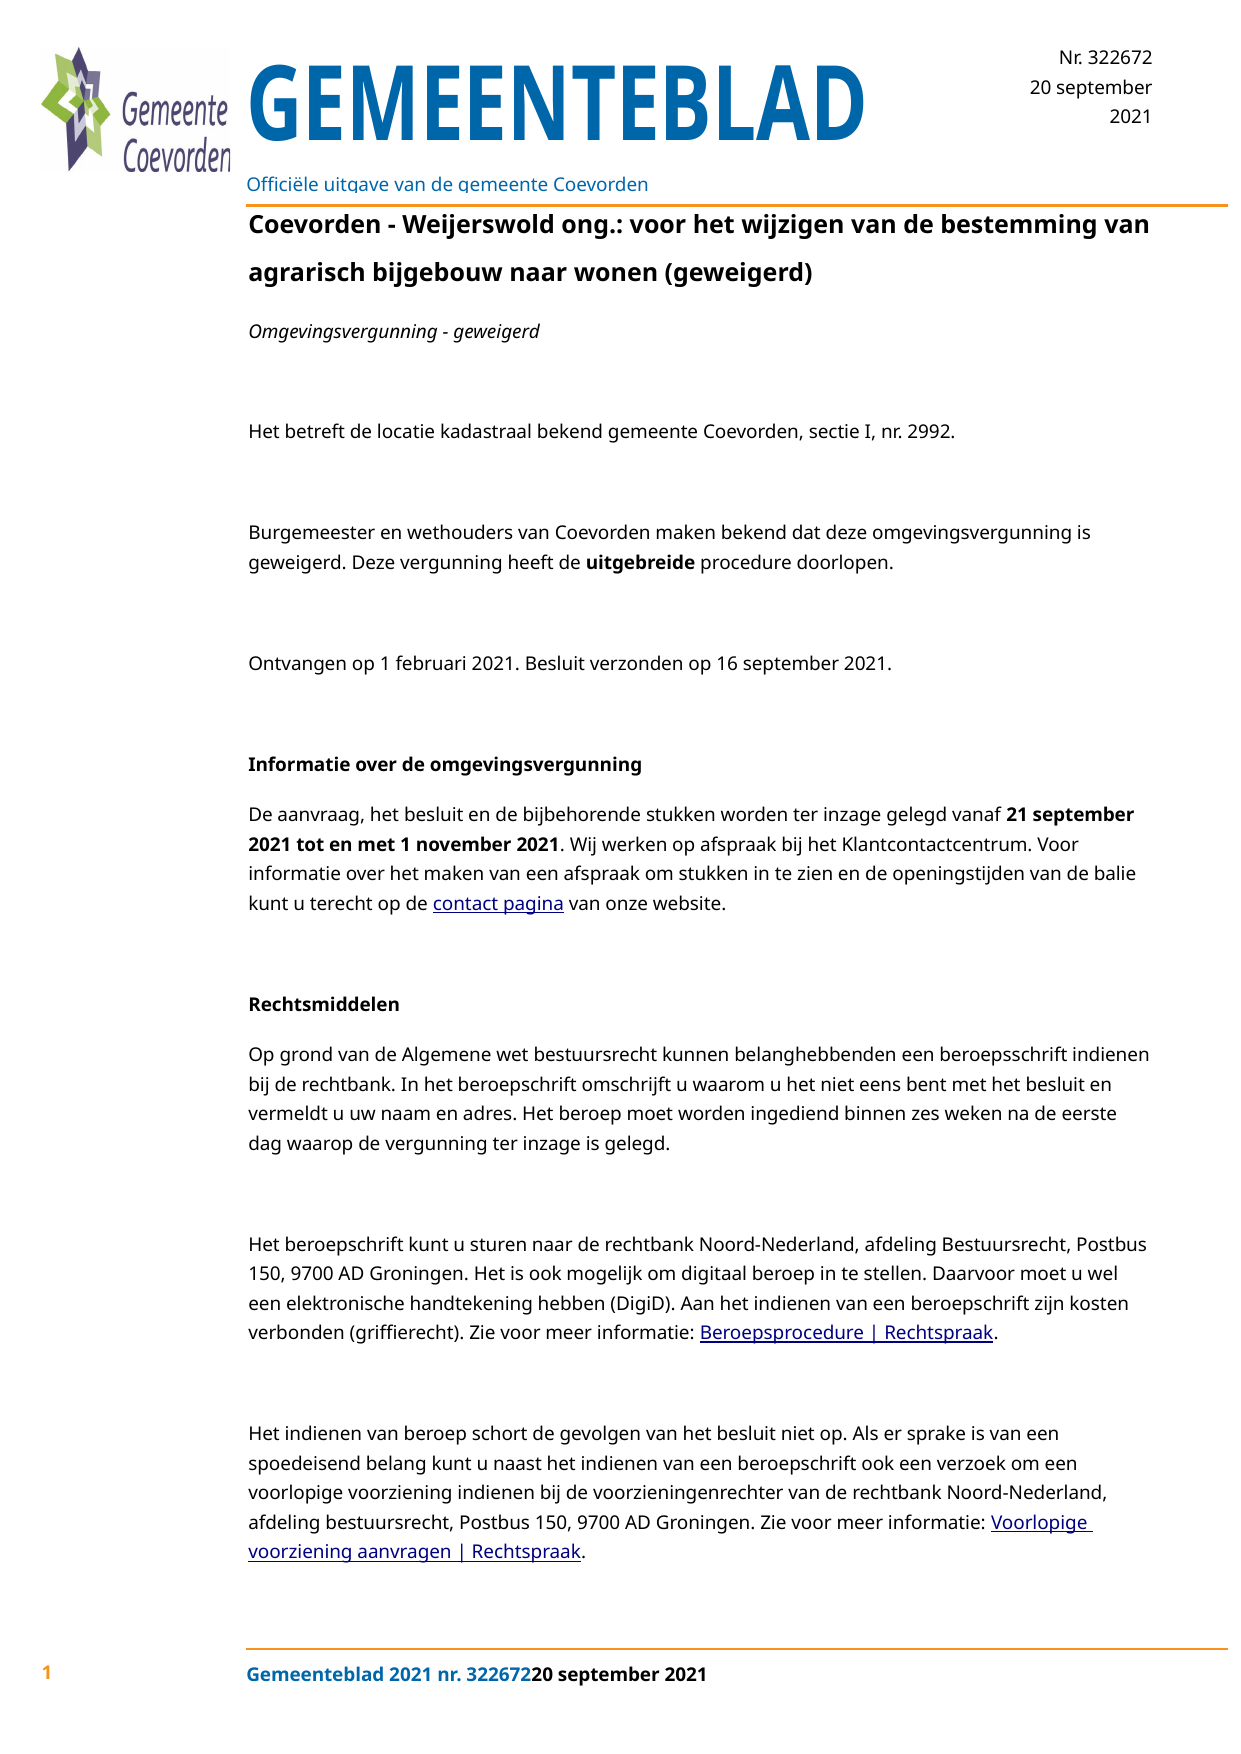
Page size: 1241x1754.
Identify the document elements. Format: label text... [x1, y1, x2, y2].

text Het indienen van beroep schort de gevolgen van het besluit niet op. Als er sprake is van een spoedeisend belang kunt u naast het indienen van een beroepschrift ook een verzoek om een voorlopige voorziening indienen bij de voorzieningenrechter van de rechtbank Noord-Nederland, afdeling bestuursrecht, Postbus 150, 9700 AD Groningen. Zie voor meer informatie: Voorlopige voorziening aanvragen | Rechtspraak. [248, 1420, 1152, 1564]
text Het beroepschrift kunt u sturen naar de rechtbank Noord-Nederland, afdeling Bestuursrecht, Postbus 150, 9700 AD Groningen. Het is ook mogelijk om digitaal beroep in te stellen. Daarvoor moet u wel een elektronische handtekening hebben (DigiD). Aan het indienen van een beroepschrift zijn kosten verbonden (griffierecht). Zie voor meer informatie: Beroepsprocedure | Rechtspraak. [248, 1231, 1152, 1345]
text Op grond van de Algemene wet bestuursrecht kunnen belanghebbenden een beroepsschrift indienen bij de rechtbank. In het beroepschrift omschrijft u waarom u het niet eens bent met het besluit en vermeldt u uw naam en adres. Het beroep moet worden ingediend binnen zes weken na de eerste dag waarop de vergunning ter inzage is gelegd. [248, 1041, 1152, 1156]
text Informatie over de omgevingsvergunning [248, 751, 1152, 777]
text Burgemeester en wethouders van Coevorden maken bekend dat deze omgevingsvergunning is geweigerd. Deze vergunning heeft de uitgebreide procedure doorlopen. [248, 519, 1152, 575]
text De aanvraag, het besluit en de bijbehorende stukken worden ter inzage gelegd vanaf 21 september 2021 tot en met 1 november 2021. Wij werken op afspraak bij het Klantcontactcentrum. Voor informatie over het maken van een afspraak om stukken in te zien en de openingstijden van de balie kunt u terecht op de contact pagina van onze website. [248, 801, 1152, 916]
text Ontvangen op 1 februari 2021. Besluit verzonden op 16 september 2021. [248, 650, 1152, 676]
text Omgevingsvergunning - geweigerd [248, 318, 1152, 344]
picture [41, 47, 231, 172]
text Het betreft de locatie kadastraal bekend gemeente Coevorden, sectie I, nr. 2992. [248, 419, 1152, 444]
text Rechtsmiddelen [248, 991, 1152, 1017]
text Coevorden - Weijerswold ong.: voor het wijzigen van de bestemming van agrarisch bijgebouw naar wonen (geweigerd) [248, 207, 1152, 288]
